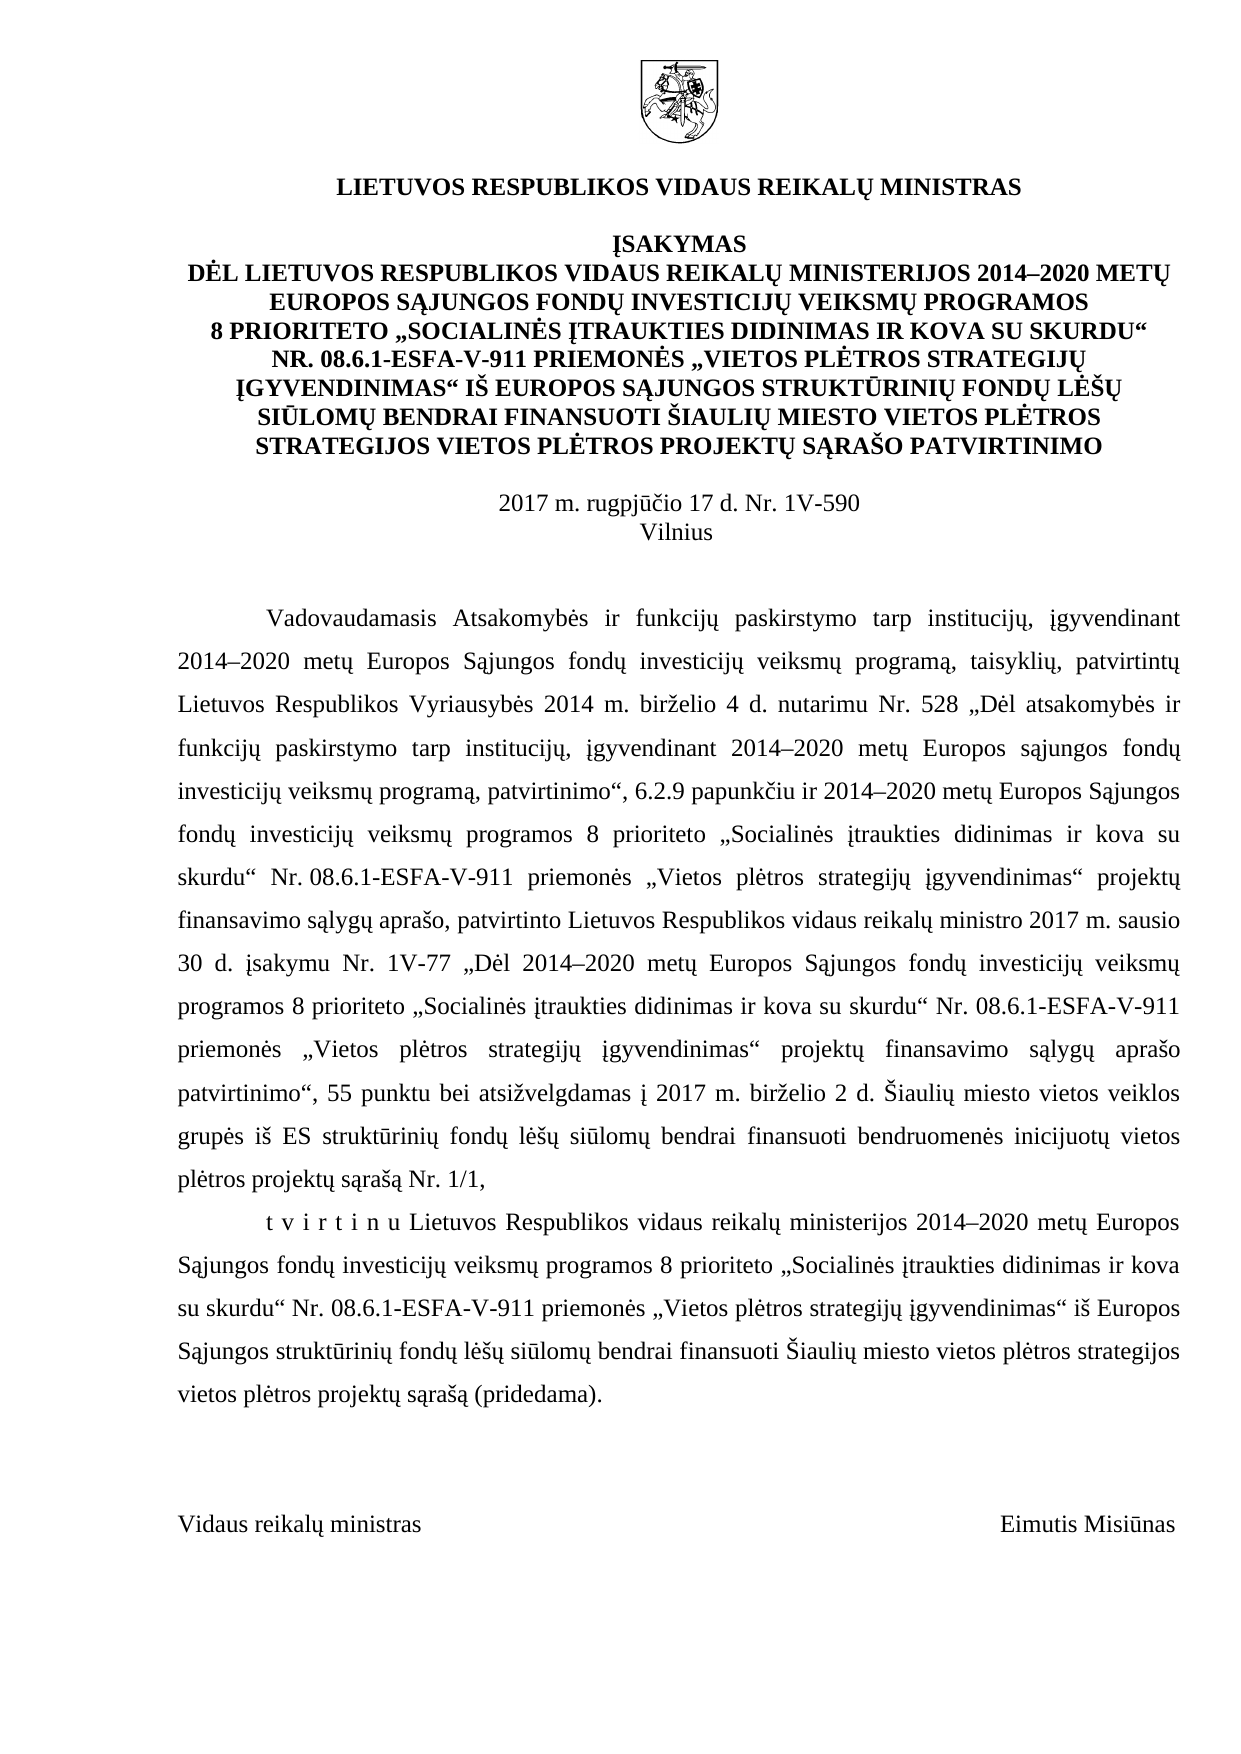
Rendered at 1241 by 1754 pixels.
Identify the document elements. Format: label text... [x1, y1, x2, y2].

text Vidaus reikalų ministras Eimutis Misiūnas [177, 1509, 1181, 1538]
text ĮSAKYMAS [177, 229, 1181, 258]
text LIETUVOS RESPUBLIKOS VIDAUS REIKALŲ MINISTRAS [177, 172, 1181, 201]
text t v i r t i n u Lietuvos Respublikos vidaus reikalų ministerijos 2014–2020 metų Europos Sąjungos fondų investicijų veiksmų programos 8 prioriteto „Socialinės įtraukties didinimas ir kova su skurdu“ Nr. 08.6.1-ESFA-V-911 priemonės „Vietos plėtros strategijų įgyvendinimas“ iš Europos Sąjungos struktūrinių fondų lėšų siūlomų bendrai finansuoti Šiaulių miesto vietos plėtros strategijos vietos plėtros projektų sąrašą (pridedama). [177, 1207, 1181, 1408]
text DĖL LIETUVOS RESPUBLIKOS VIDAUS REIKALŲ MINISTERIJOS 2014–2020 METŲ EUROPOS SĄJUNGOS FONDŲ INVESTICIJŲ VEIKSMŲ PROGRAMOS 8 PRIORITETO „SOCIALINĖS ĮTRAUKTIES DIDINIMAS IR KOVA SU SKURDU“ NR. 08.6.1-ESFA-V-911 PRIEMONĖS „VIETOS PLĖTROS STRATEGIJŲ ĮGYVENDINIMAS“ IŠ EUROPOS SĄJUNGOS STRUKTŪRINIŲ FONDŲ LĖŠŲ SIŪLOMŲ BENDRAI FINANSUOTI ŠIAULIŲ MIESTO VIETOS PLĖTROS STRATEGIJOS VIETOS PLĖTROS PROJEKTŲ SĄRAŠO PATVIRTINIMO [177, 258, 1181, 459]
text Vilnius [177, 517, 1181, 546]
text 2017 m. rugpjūčio 17 d. Nr. 1V-590 [177, 488, 1181, 517]
text Vadovaudamasis Atsakomybės ir funkcijų paskirstymo tarp institucijų, įgyvendinant 2014–2020 metų Europos Sąjungos fondų investicijų veiksmų programą, taisyklių, patvirtintų Lietuvos Respublikos Vyriausybės 2014 m. birželio 4 d. nutarimu Nr. 528 „Dėl atsakomybės ir funkcijų paskirstymo tarp institucijų, įgyvendinant 2014–2020 metų Europos sąjungos fondų investicijų veiksmų programą, patvirtinimo“, 6.2.9 papunkčiu ir 2014–2020 metų Europos Sąjungos fondų investicijų veiksmų programos 8 prioriteto „Socialinės įtraukties didinimas ir kova su skurdu“ Nr. 08.6.1-ESFA-V-911 priemonės „Vietos plėtros strategijų įgyvendinimas“ projektų finansavimo sąlygų aprašo, patvirtinto Lietuvos Respublikos vidaus reikalų ministro 2017 m. sausio 30 d. įsakymu Nr. 1V-77 „Dėl 2014–2020 metų Europos Sąjungos fondų investicijų veiksmų programos 8 prioriteto „Socialinės įtraukties didinimas ir kova su skurdu“ Nr. 08.6.1-ESFA-V-911 priemonės „Vietos plėtros strategijų įgyvendinimas“ projektų finansavimo sąlygų aprašo patvirtinimo“, 55 punktu bei atsižvelgdamas į 2017 m. birželio 2 d. Šiaulių miesto vietos veiklos grupės iš ES struktūrinių fondų lėšų siūlomų bendrai finansuoti bendruomenės inicijuotų vietos plėtros projektų sąrašą Nr. 1/1, [177, 603, 1181, 1193]
